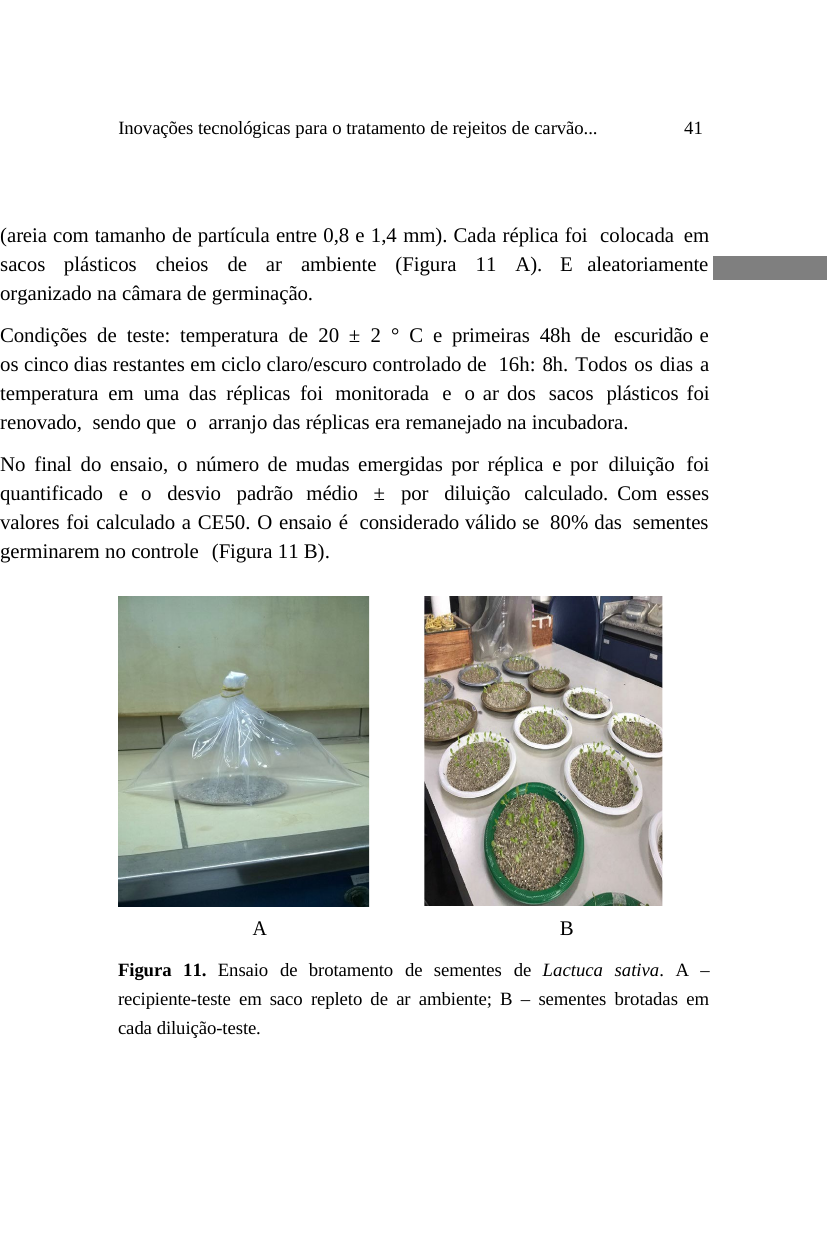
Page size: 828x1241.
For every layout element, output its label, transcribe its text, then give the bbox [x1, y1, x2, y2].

text A B [252, 916, 721, 940]
text (areia com tamanho de partícula entre 0,8 e 1,4 mm). Cada réplica foi colocada em sacos plásticos cheios de ar ambiente (Figura 11 A). E aleatoriamente organizado na câmara de germinação. [0, 223, 709, 305]
text Figura 11. Ensaio de brotamento de sementes de Lactuca sativa. A – recipiente-teste em saco repleto de ar ambiente; B – sementes brotadas em cada diluição-teste. [118, 959, 709, 1038]
text No final do ensaio, o número de mudas emergidas por réplica e por diluição foi quantificado e o desvio padrão médio ± por diluição calculado. Com esses valores foi calculado a CE50. O ensaio é considerado válido se 80% das sementes germinarem no controle (Figura 11 B). [0, 452, 709, 563]
text Condições de teste: temperatura de 20 ± 2 ° C e primeiras 48h de escuridão e os cinco dias restantes em ciclo claro/escuro controlado de 16h: 8h. Todos os dias a temperatura em uma das réplicas foi monitorada e o ar dos sacos plásticos foi renovado, sendo que o arranjo das réplicas era remanejado na incubadora. [0, 323, 709, 434]
